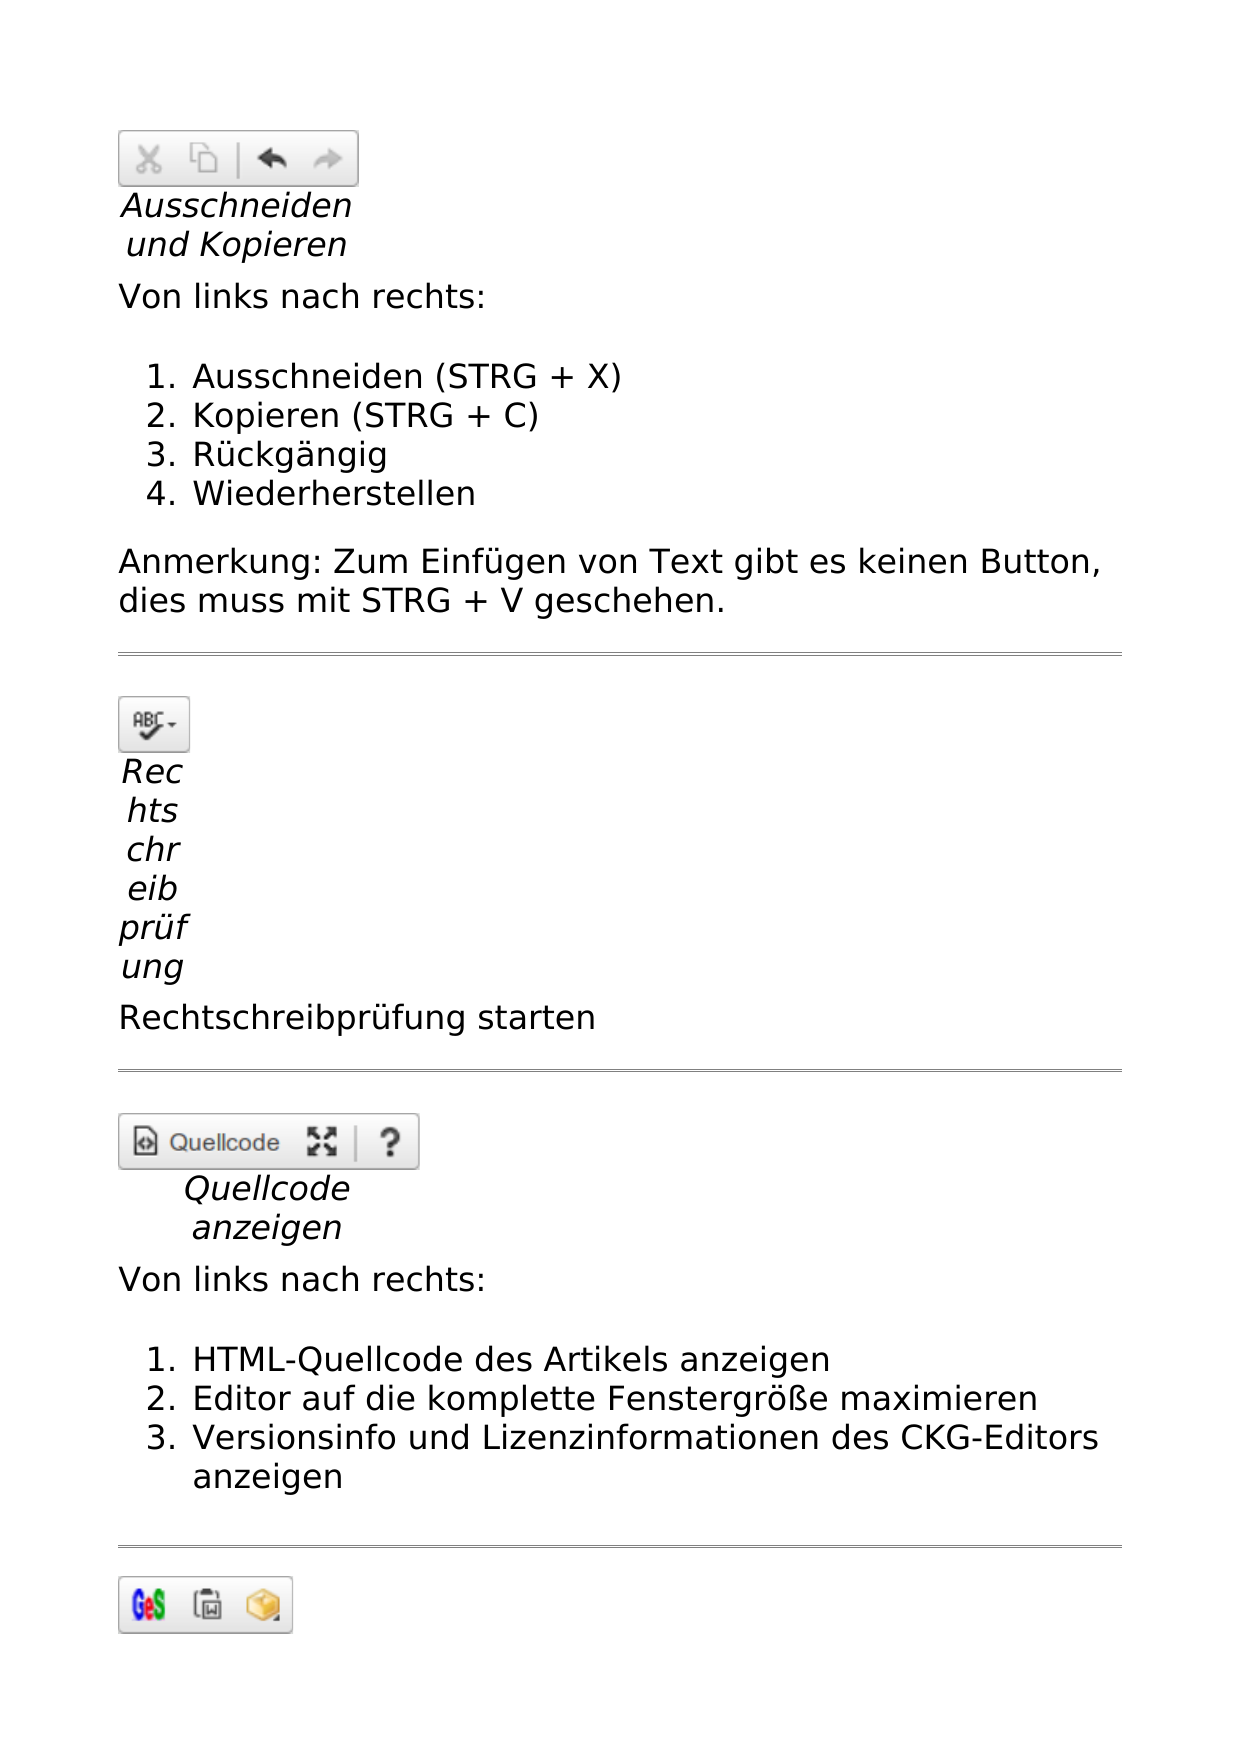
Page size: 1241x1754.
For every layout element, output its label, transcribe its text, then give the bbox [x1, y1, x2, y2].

text Ausschneiden und Kopieren [118, 187, 359, 264]
text Anmerkung: Zum Einfügen von Text gibt es keinen Button, dies muss mit STRG + V geschehen. [118, 543, 1122, 621]
text Von links nach rechts: [118, 277, 1122, 316]
picture [118, 130, 359, 187]
list Rückgängig [177, 436, 1122, 474]
list Kopieren (STRG + C) [177, 397, 1122, 436]
picture [118, 1113, 420, 1170]
picture [118, 696, 191, 753]
list Editor auf die komplette Fenstergröße maximieren [177, 1380, 1122, 1418]
picture [118, 1576, 294, 1634]
list Versionsinfo und Lizenzinformationen des CKG-Editors anzeigen [177, 1418, 1122, 1496]
text Rechtschreibprüfung starten [118, 998, 1122, 1037]
text Rechtschreibprüfung [118, 753, 190, 986]
list Ausschneiden (STRG + X) [177, 358, 1122, 397]
list Wiederherstellen [177, 474, 1122, 513]
text Quellcode anzeigen [118, 1170, 420, 1247]
text Von links nach rechts: [118, 1260, 1122, 1299]
list HTML-Quellcode des Artikels anzeigen [177, 1341, 1122, 1380]
